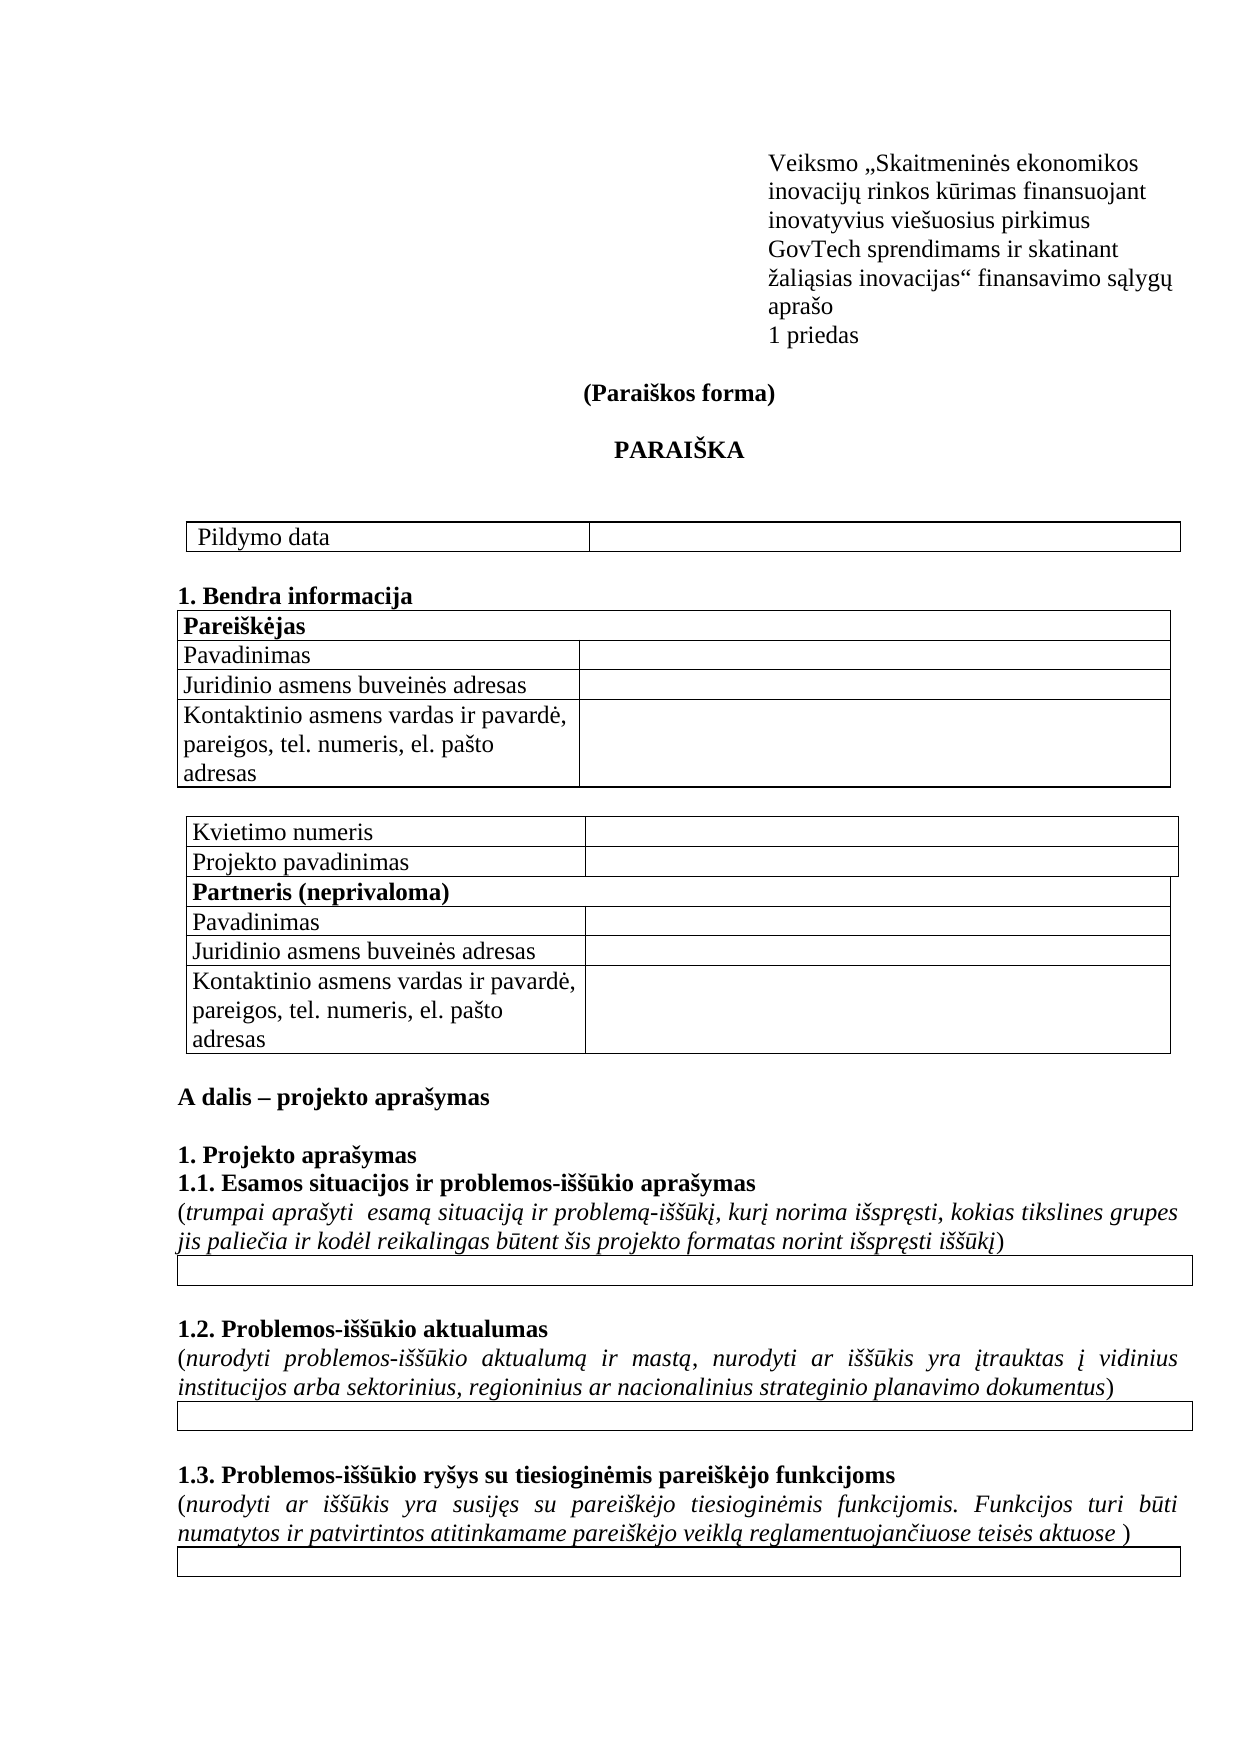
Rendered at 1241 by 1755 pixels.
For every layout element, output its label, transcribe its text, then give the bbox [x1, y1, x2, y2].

table_cell [1171, 877, 1179, 906]
text GovTech sprendimams ir skatinant [768, 234, 1181, 263]
table_cell [586, 907, 1170, 935]
text 1.2. Problemos-iššūkio aktualumas [177, 1314, 1181, 1343]
text Veiksmo „Skaitmeninės ekonomikos [768, 148, 1181, 176]
table_cell Pavadinimas [187, 907, 585, 935]
table_header [178, 1256, 1192, 1284]
table_cell Projekto pavadinimas [187, 847, 585, 876]
text 1. Projekto aprašymas [177, 1140, 1181, 1168]
table_cell Juridinio asmens buveinės adresas [178, 670, 579, 699]
table_header Kvietimo numeris [187, 817, 585, 846]
text A dalis – projekto aprašymas [177, 1082, 1181, 1111]
table_header Pildymo data [187, 523, 589, 551]
text inovacijų rinkos kūrimas finansuojant [768, 176, 1181, 205]
text (Paraiškos forma) [177, 378, 1181, 406]
table_header Pareiškėjas [178, 611, 1170, 639]
table_cell [580, 700, 1170, 786]
text aprašo [768, 291, 1181, 320]
text (nurodyti problemos-iššūkio aktualumą ir mastą, nurodyti ar iššūkis yra įtrauktas į vidinius institucijos arba sektorinius, regioninius ar nacionalinius strateginio planavimo dokumentus) [177, 1343, 1181, 1401]
text PARAIŠKA [177, 435, 1181, 464]
table_cell [586, 966, 1170, 1052]
text 1. Bendra informacija [177, 581, 1181, 610]
table_header [586, 817, 1178, 846]
text (trumpai aprašyti esamą situaciją ir problemą-iššūkį, kurį norima išspręsti, kokias tikslines grupes jis paliečia ir kodėl reikalingas būtent šis projekto formatas norint išspręsti iššūkį) [177, 1197, 1181, 1255]
text 1 priedas [768, 320, 1181, 349]
table_header [590, 523, 1180, 551]
text 1.1. Esamos situacijos ir problemos-iššūkio aprašymas [177, 1168, 1181, 1197]
text (nurodyti ar iššūkis yra susijęs su pareiškėjo tiesioginėmis funkcijomis. Funkcijos turi būti numatytos ir patvirtintos atitinkamame pareiškėjo veiklą reglamentuojančiuose teisės aktuose ) [177, 1489, 1181, 1546]
table_header [178, 1548, 1180, 1576]
table_cell [586, 936, 1170, 965]
table_cell Juridinio asmens buveinės adresas [187, 936, 585, 965]
table_cell Partneris (neprivaloma) [187, 877, 1170, 906]
table_header [178, 1402, 1192, 1430]
table_cell [586, 847, 1178, 876]
text žaliąsias inovacijas“ finansavimo sąlygų [768, 263, 1181, 291]
table_cell Kontaktinio asmens vardas ir pavardė, pareigos, tel. numeris, el. pašto adresas [187, 966, 585, 1052]
table_cell Pavadinimas [178, 641, 579, 669]
text inovatyvius viešuosius pirkimus [768, 205, 1181, 234]
table_cell [580, 641, 1170, 669]
table_cell [1171, 935, 1179, 965]
table_cell [1171, 906, 1179, 935]
text 1.3. Problemos-iššūkio ryšys su tiesioginėmis pareiškėjo funkcijoms [177, 1460, 1181, 1489]
table_cell [1171, 965, 1179, 1052]
table_cell Kontaktinio asmens vardas ir pavardė, pareigos, tel. numeris, el. pašto adresas [178, 700, 579, 786]
table_cell [580, 670, 1170, 699]
